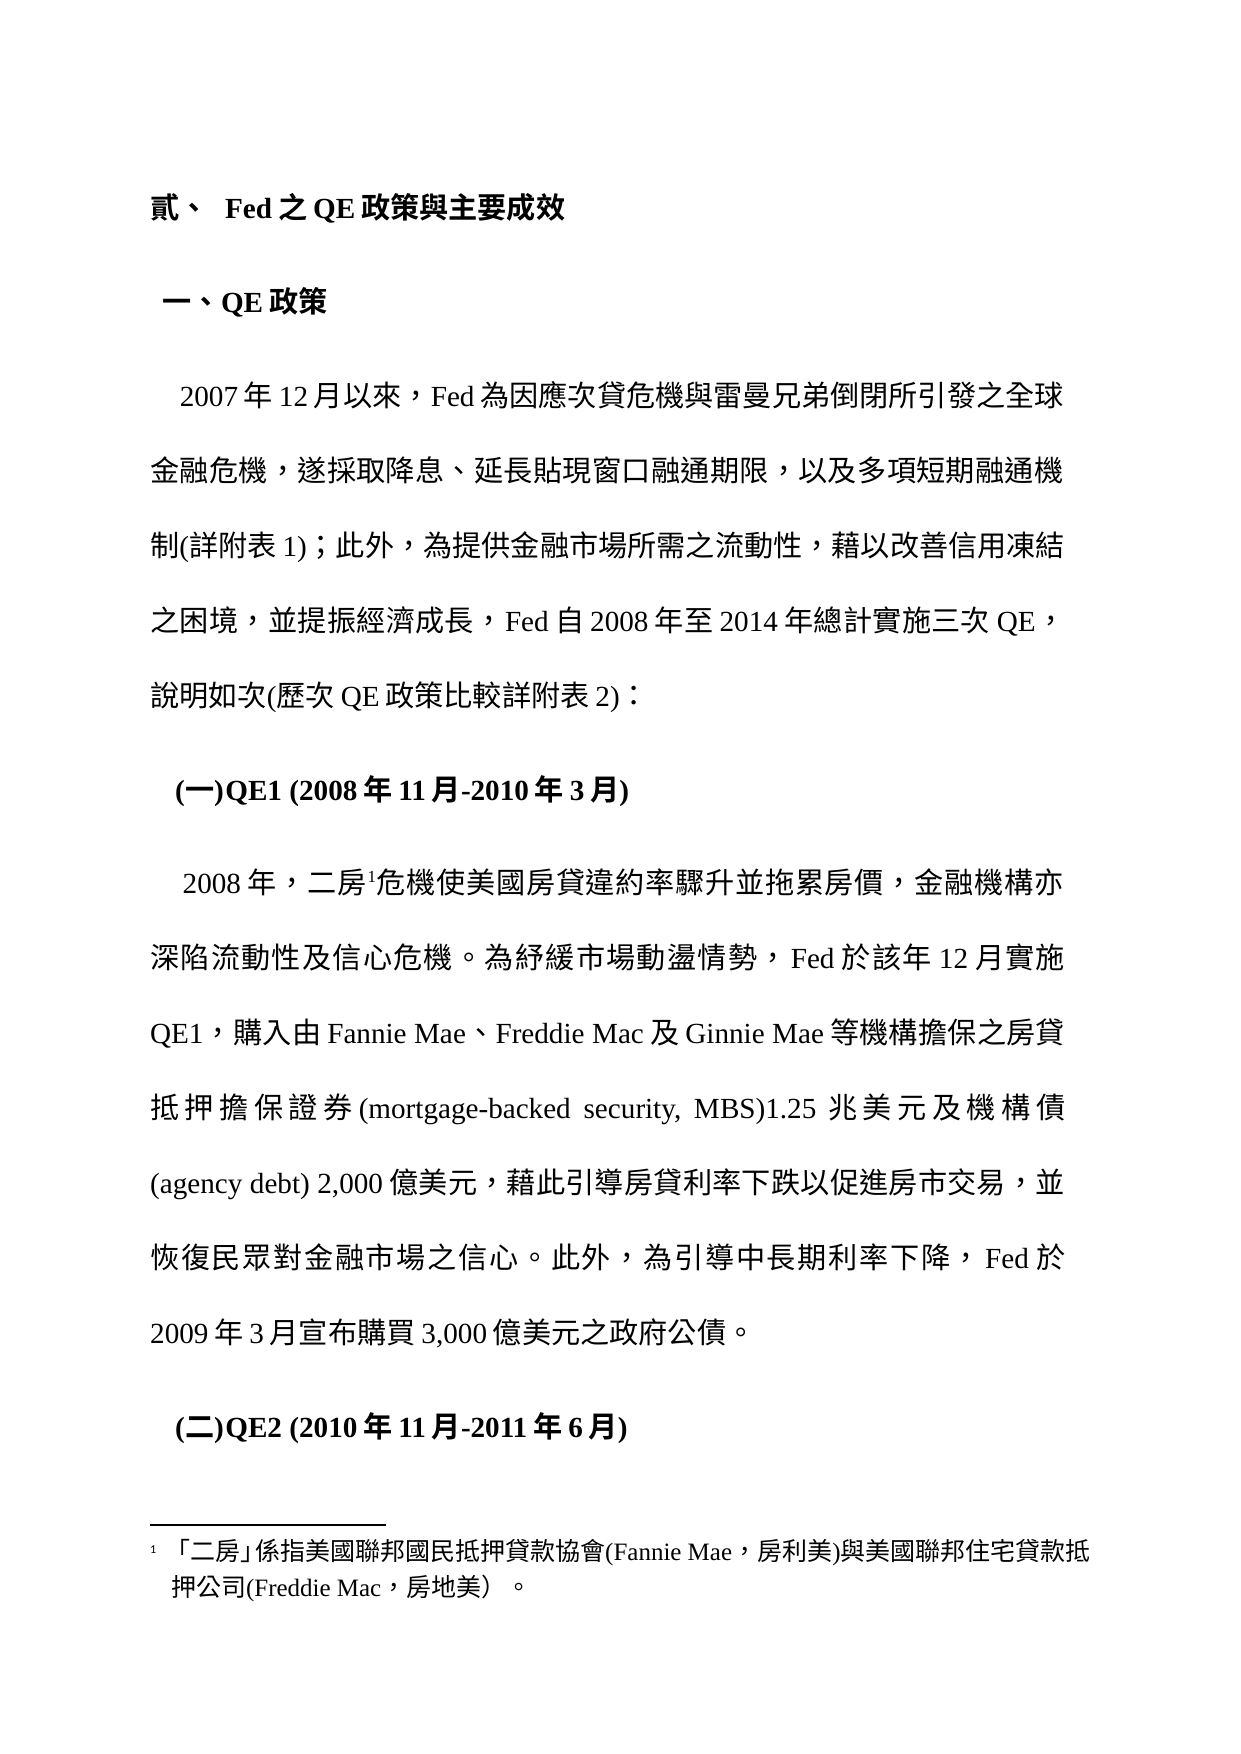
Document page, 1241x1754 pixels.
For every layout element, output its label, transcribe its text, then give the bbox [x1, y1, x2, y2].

subtitle QE政策 [162, 262, 1090, 337]
list QE1 (2008年11月-2010年3月) [175, 750, 1090, 825]
text 2008年，二房危機使美國房貸違約率驟升並拖累房價，金融機構亦深陷流動性及信心危機。為紓緩市場動盪情勢，Fed於該年12月實施QE1，購入由Fannie Mae、Freddie Mac及Ginnie Mae等機構擔保之房貸抵押擔保證券(mortgage-backed security, MBS)1.25兆美元及機構債(agency debt) 2,000億美元，藉此引導房貸利率下跌以促進房市交易，並恢復民眾對金融市場之信心。此外，為引導中長期利率下降，Fed於2009年3月宣布購買3,000億美元之政府公債。 [150, 844, 1065, 1369]
subtitle Fed之QE政策與主要成效 [150, 169, 1065, 244]
list QE2 (2010年11月-2011年6月) [175, 1387, 1090, 1462]
text 2007年12月以來，Fed為因應次貸危機與雷曼兄弟倒閉所引發之全球金融危機，遂採取降息、延長貼現窗口融通期限，以及多項短期融通機制(詳附表1)；此外，為提供金融市場所需之流動性，藉以改善信用凍結之困境，並提振經濟成長，Fed自2008年至2014年總計實施三次QE，說明如次(歷次QE政策比較詳附表2)： [150, 356, 1065, 731]
text 「二房」係指美國聯邦國民抵押貸款協會(Fannie Mae，房利美)與美國聯邦住宅貸款抵押公司(Freddie Mac，房地美）。 [150, 1531, 1090, 1604]
